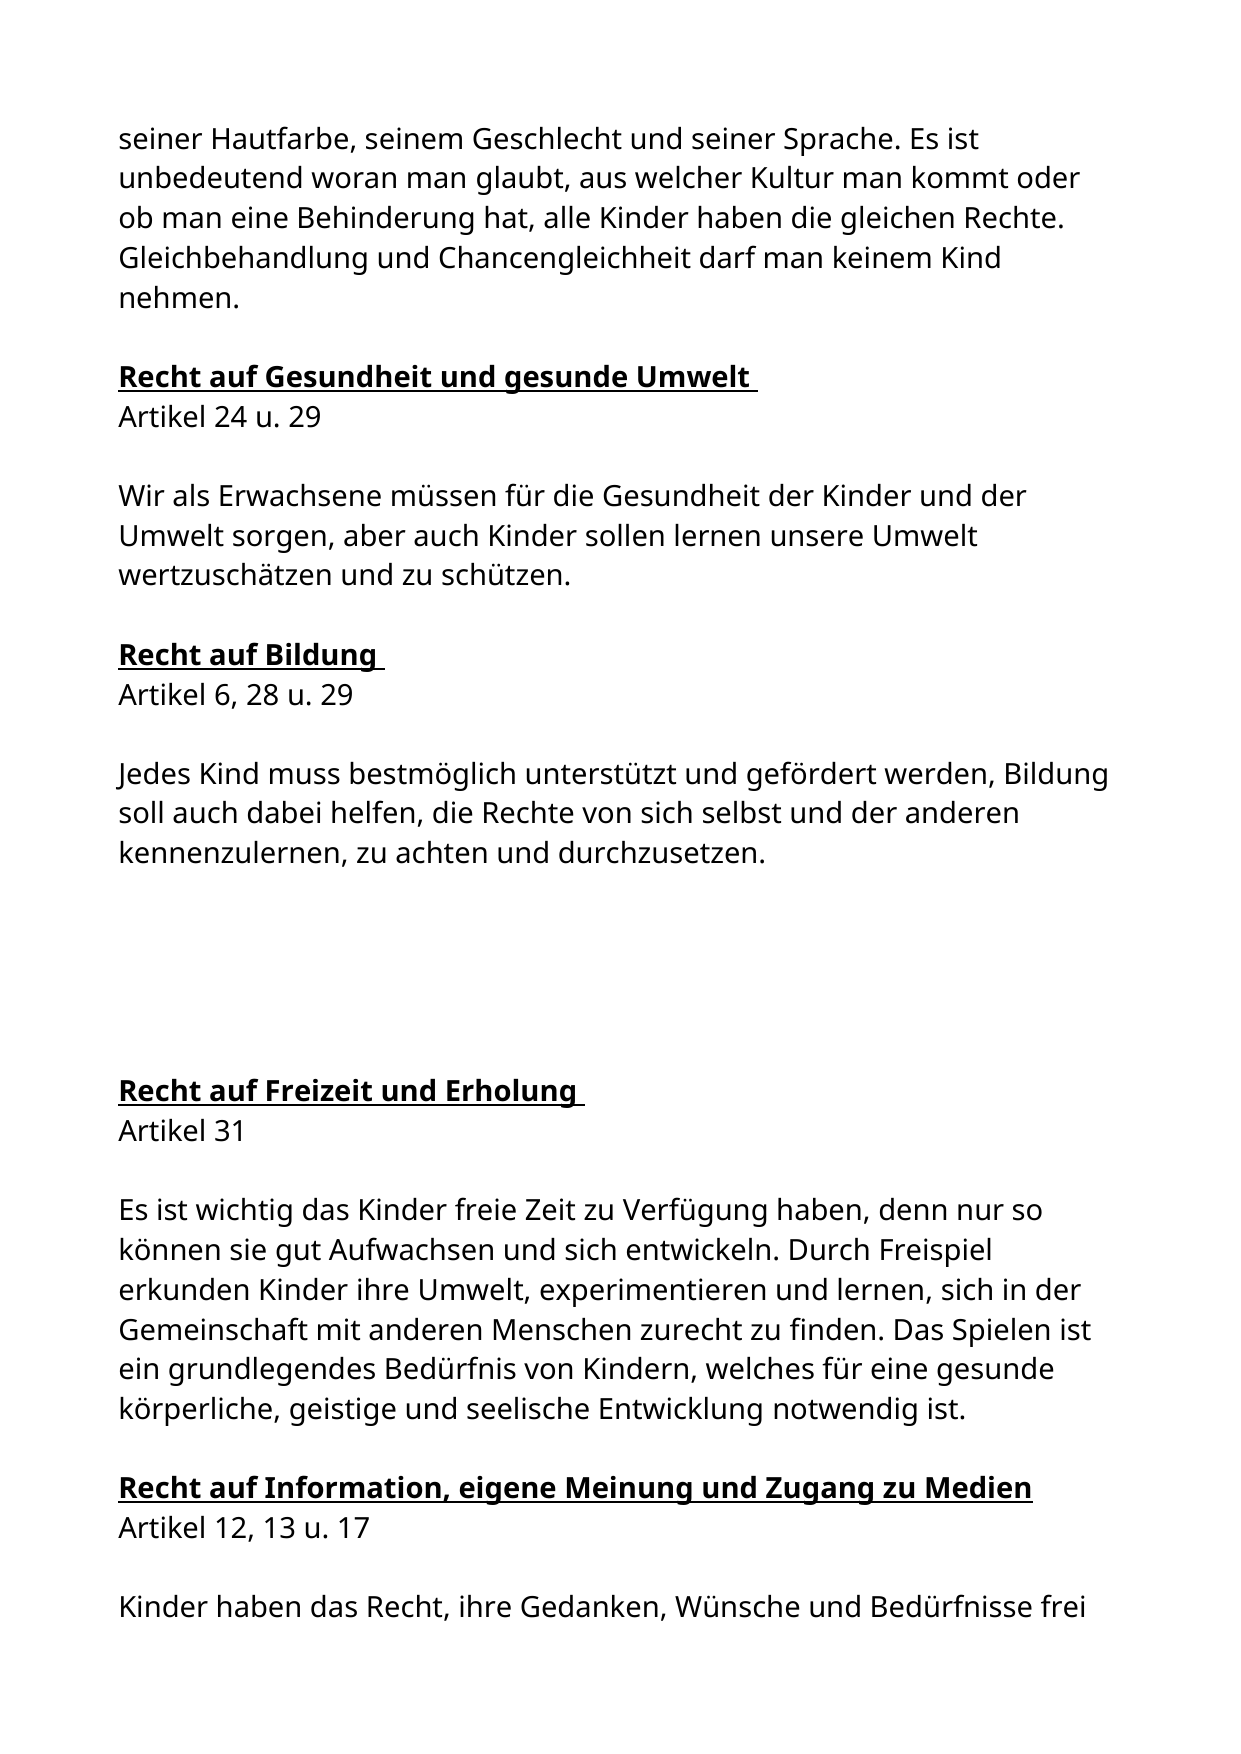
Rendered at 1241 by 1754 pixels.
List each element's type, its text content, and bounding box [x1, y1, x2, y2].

text Artikel 12, 13 u. 17 [118, 1507, 1121, 1547]
text Artikel 24 u. 29 [118, 396, 1121, 436]
text Artikel 31 [118, 1110, 1121, 1150]
text Recht auf Freizeit und Erholung [118, 1071, 1121, 1110]
text Recht auf Gesundheit und gesunde Umwelt [118, 356, 1121, 396]
text Recht auf Bildung [118, 634, 1121, 674]
text seiner Hautfarbe, seinem Geschlecht und seiner Sprache. Es ist unbedeutend woran man glaubt, aus welcher Kultur man kommt oder ob man eine Behinderung hat, alle Kinder haben die gleichen Rechte. Gleichbehandlung und Chancengleichheit darf man keinem Kind nehmen. [118, 118, 1121, 317]
text Es ist wichtig das Kinder freie Zeit zu Verfügung haben, denn nur so können sie gut Aufwachsen und sich entwickeln. Durch Freispiel erkunden Kinder ihre Umwelt, experimentieren und lernen, sich in der Gemeinschaft mit anderen Menschen zurecht zu finden. Das Spielen ist ein grundlegendes Bedürfnis von Kindern, welches für eine gesunde körperliche, geistige und seelische Entwicklung notwendig ist. [118, 1190, 1121, 1428]
text Recht auf Information, eigene Meinung und Zugang zu Medien [118, 1467, 1121, 1507]
text Jedes Kind muss bestmöglich unterstützt und gefördert werden, Bildung soll auch dabei helfen, die Rechte von sich selbst und der anderen kennenzulernen, zu achten und durchzusetzen. [118, 753, 1121, 872]
text Artikel 6, 28 u. 29 [118, 674, 1121, 713]
text Wir als Erwachsene müssen für die Gesundheit der Kinder und der Umwelt sorgen, aber auch Kinder sollen lernen unsere Umwelt wertzuschätzen und zu schützen. [118, 475, 1121, 594]
text Kinder haben das Recht, ihre Gedanken, Wünsche und Bedürfnisse frei [118, 1587, 1121, 1626]
